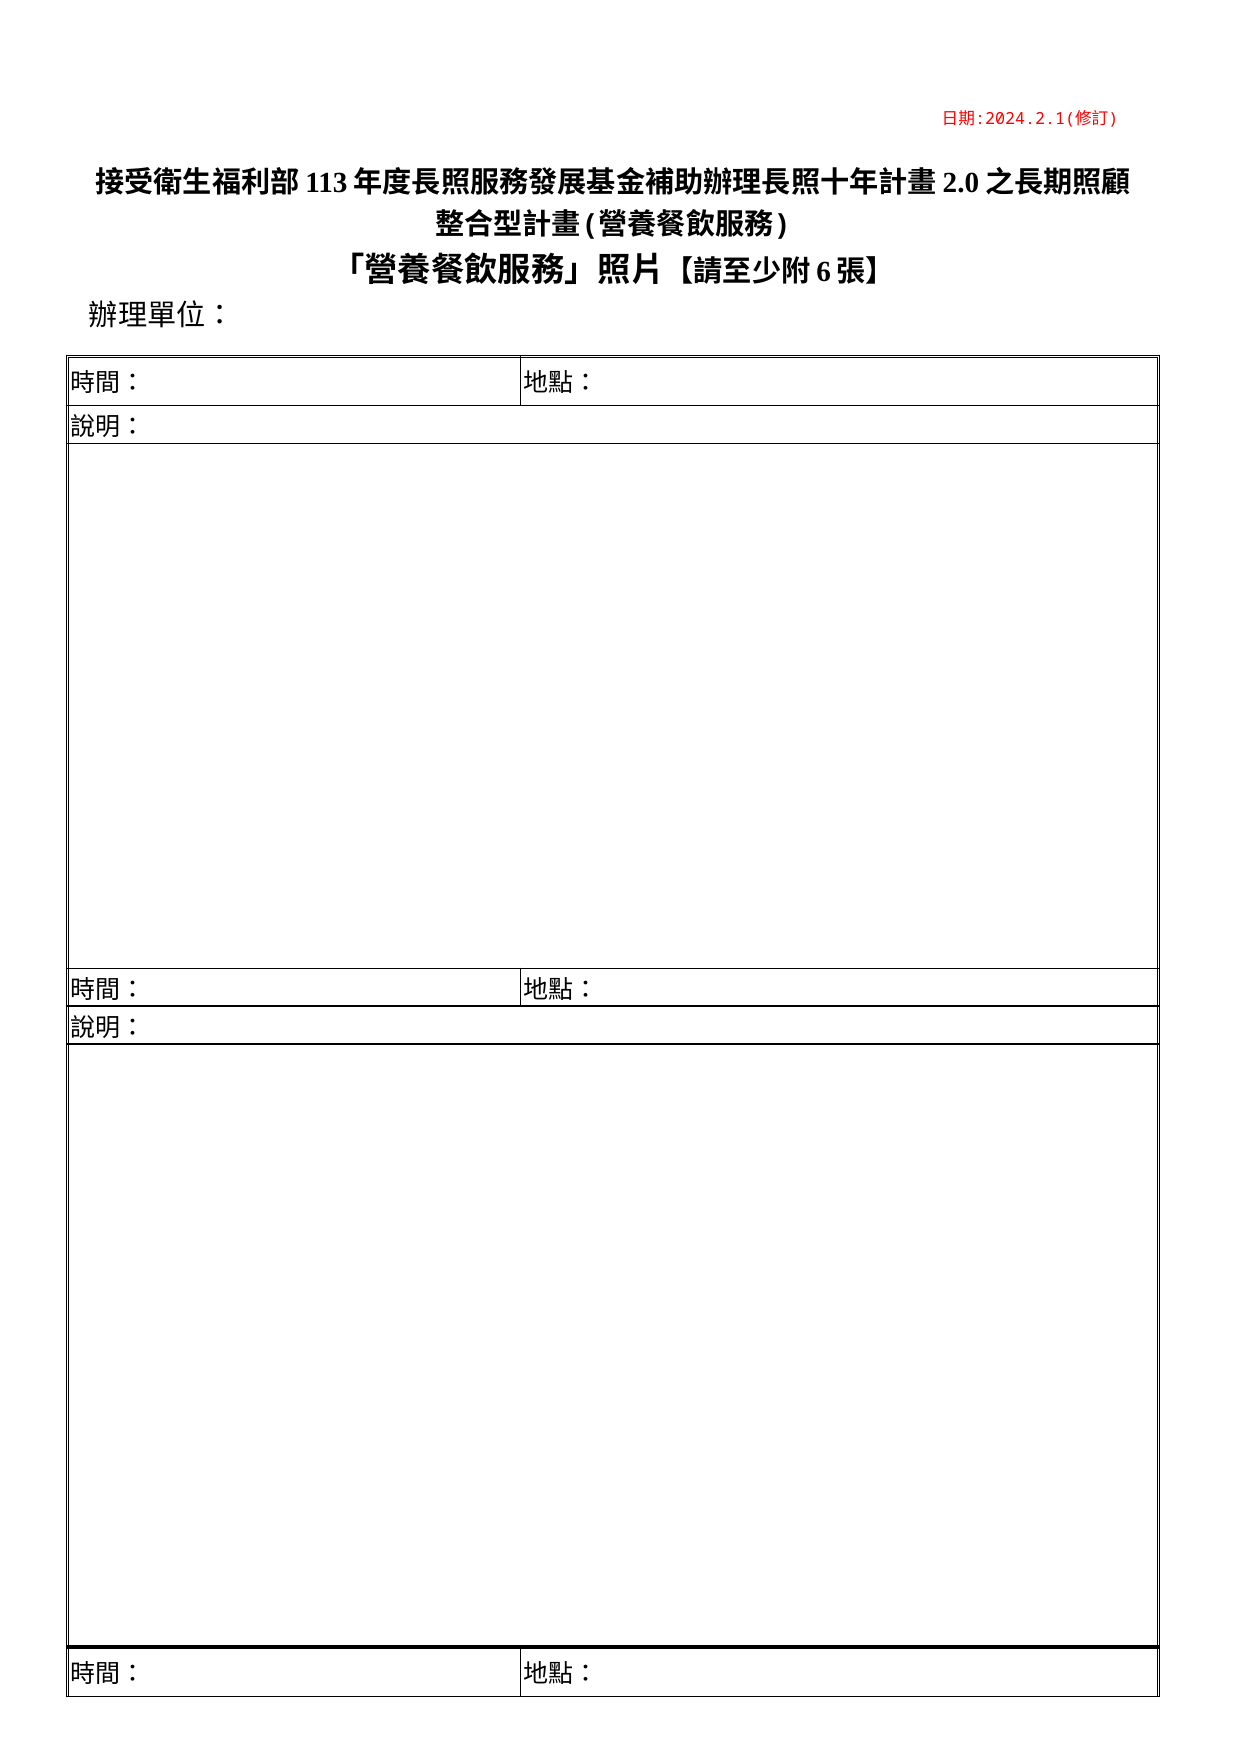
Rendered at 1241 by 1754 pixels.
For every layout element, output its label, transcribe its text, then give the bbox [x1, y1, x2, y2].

table_cell 時間： [69, 1649, 520, 1696]
table_cell [69, 444, 1157, 968]
table_cell 說明： [69, 406, 1157, 443]
text 「營養餐飲服務」照片【請至少附6張】 [89, 243, 1137, 291]
table_cell 時間： [69, 969, 520, 1005]
text 辦理單位： [89, 291, 1137, 333]
table_cell 地點： [521, 1649, 1157, 1696]
table_header 地點： [521, 358, 1157, 404]
table_cell 地點： [521, 969, 1157, 1005]
table_cell 說明： [69, 1007, 1157, 1043]
table_cell [69, 1045, 1157, 1645]
text 接受衛生福利部113年度長照服務發展基金補助辦理長照十年計畫2.0之長期照顧整合型計畫(營養餐飲服務) [89, 158, 1137, 243]
table_header 時間： [69, 358, 520, 404]
